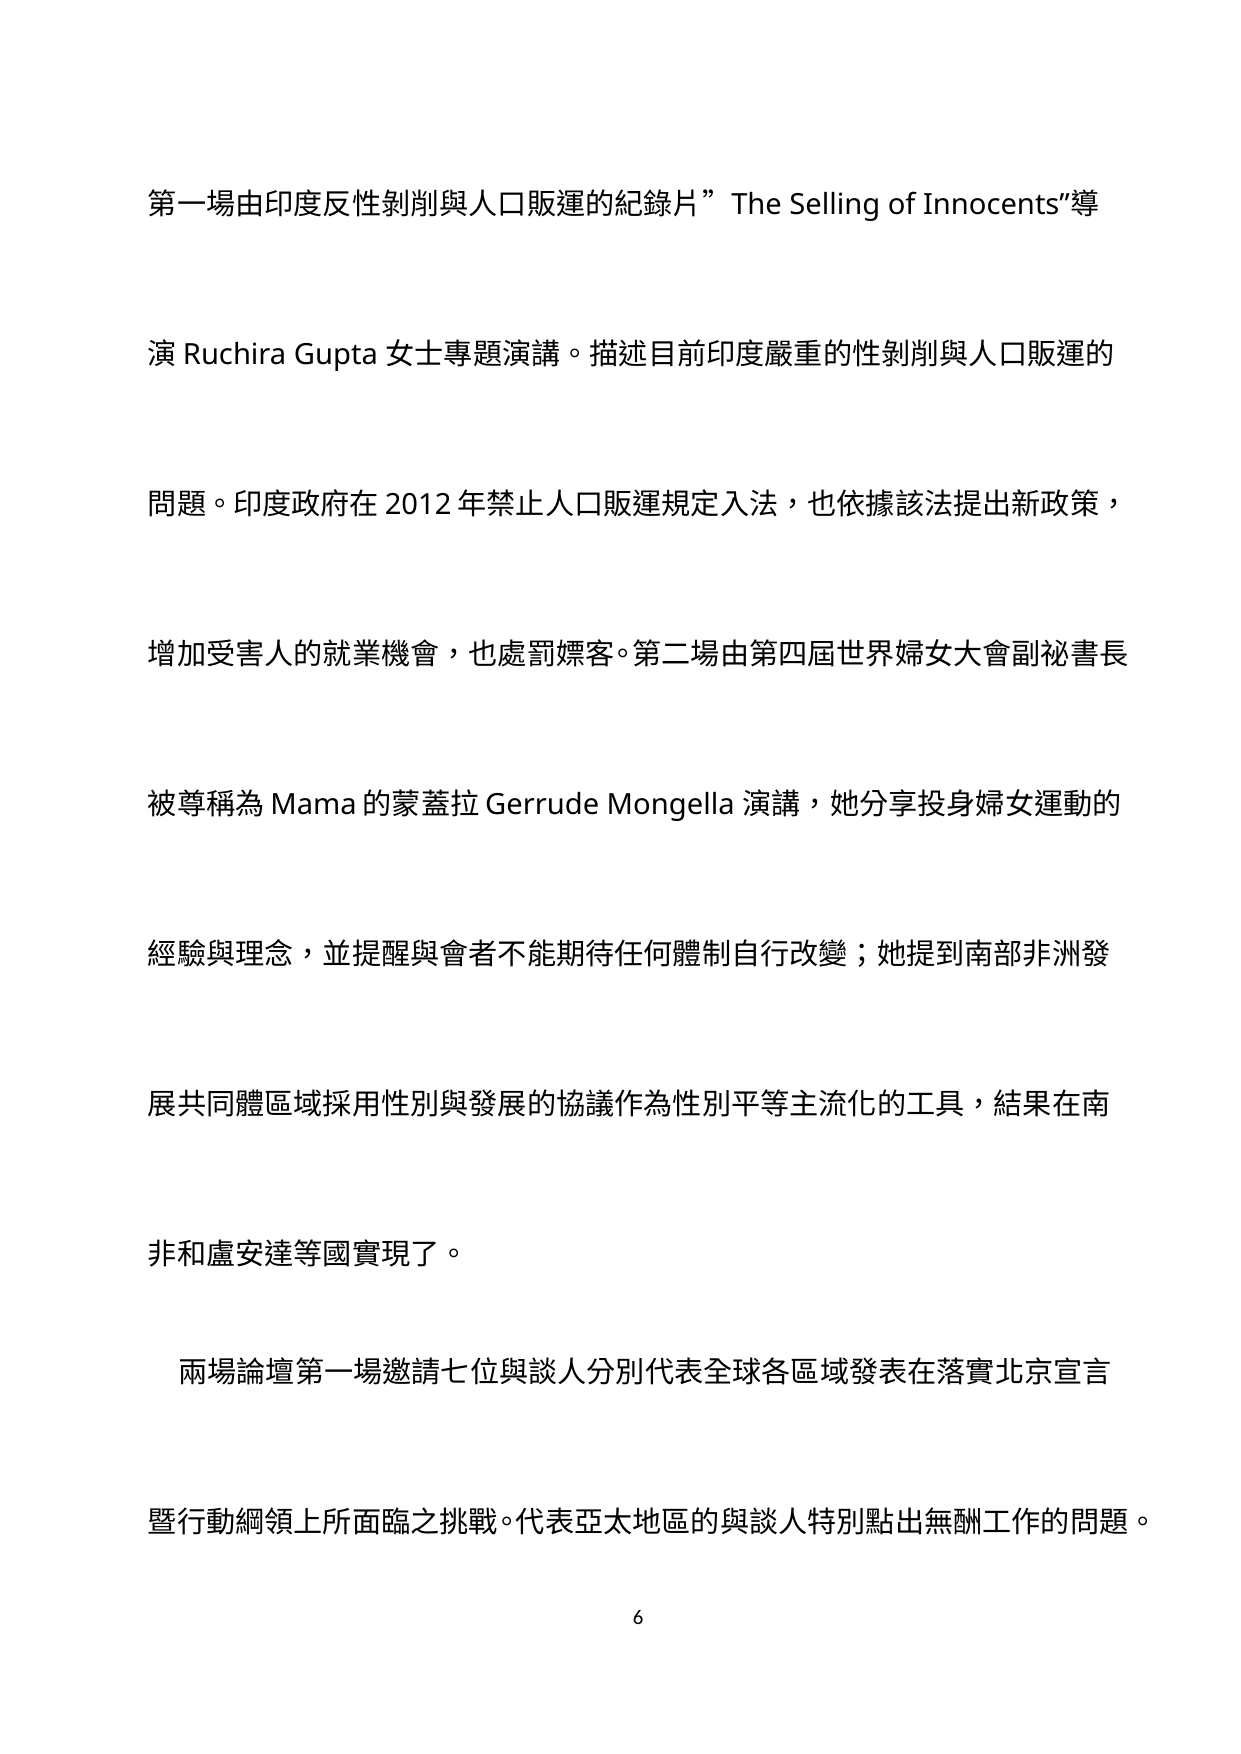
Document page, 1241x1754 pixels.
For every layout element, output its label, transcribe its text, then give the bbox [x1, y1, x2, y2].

text 兩場論壇第一場邀請七位與談人分別代表全球各區域發表在落實北京宣言暨行動綱領上所面臨之挑戰。代表亞太地區的與談人特別點出無酬工作的問題。最後論壇是由五位公民社會運動的年輕世代與前愛爾蘭總理Mary Robinson 女士共同討論新世代在落實北京宣言暨行動綱領上的策略行動，結論是青年在公共參與時要建立信心，找尋相同理念的朋友組成團隊、倡議的內容需要有深入研究和證據支持，為擴大影響倡議時需要連結非目標族群，與公部門建立互信機制並要建構不同層次的關係。 [148, 1332, 1128, 1557]
text 在正式會議開會前，NGO CSW 在3月8日於歷史悠久的哈萊姆區阿波羅劇院舉行諮詢會議，拉開會議序幕。一天的活動計有2場專題演講，2場論壇。第一場由印度反性剝削與人口販運的紀錄片”The Selling of Innocents”導演Ruchira Gupta 女士專題演講。描述目前印度嚴重的性剝削與人口販運的問題。印度政府在2012年禁止人口販運規定入法，也依據該法提出新政策，增加受害人的就業機會，也處罰嫖客。第二場由第四屆世界婦女大會副祕書長被尊稱為Mama的蒙蓋拉Gerrude Mongella 演講，她分享投身婦女運動的經驗與理念，並提醒與會者不能期待任何體制自行改變；她提到南部非洲發展共同體區域採用性別與發展的協議作為性別平等主流化的工具，結果在南非和盧安達等國實現了。 [148, 164, 1128, 1289]
